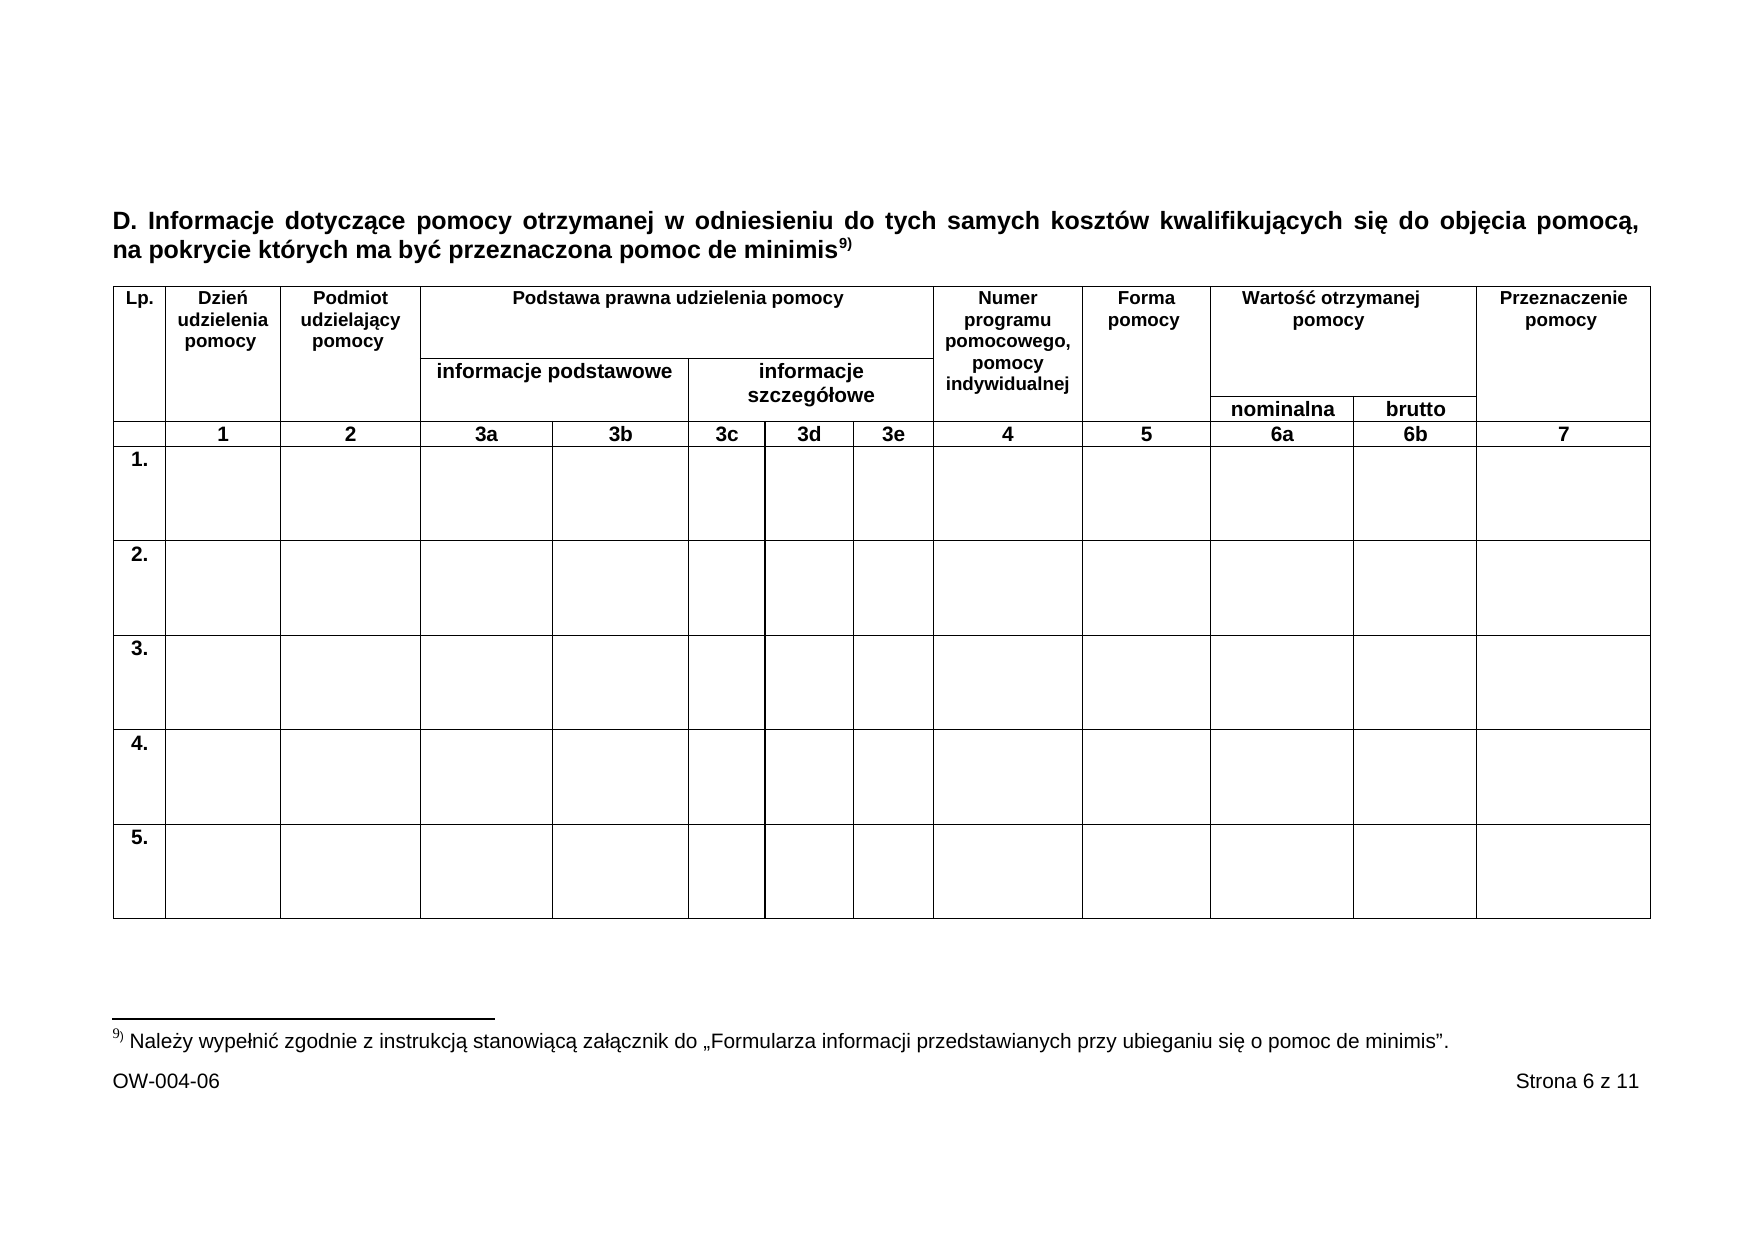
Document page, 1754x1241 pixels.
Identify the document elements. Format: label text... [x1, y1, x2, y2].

table_cell 1. [114, 447, 165, 540]
table_cell [689, 730, 764, 824]
table_cell [553, 541, 688, 635]
text D. Informacje dotyczące pomocy otrzymanej w odniesieniu do tych samych kosztów kwalifikujących się do objęcia pomocą, na pokrycie których ma być przeznaczona pomoc de minimis) [112, 206, 1642, 264]
table_cell [166, 730, 280, 824]
table_cell [166, 636, 280, 729]
table_cell [854, 447, 933, 540]
table_cell [1083, 730, 1210, 824]
table_header Dzień udzielenia pomocy [166, 287, 280, 421]
table_cell 2. [114, 541, 165, 635]
table_cell [1211, 730, 1353, 824]
table_header Lp. [114, 287, 165, 421]
table_cell [1211, 825, 1353, 918]
table_cell [1211, 447, 1353, 540]
table_cell [1477, 825, 1650, 918]
table_cell 4 [934, 422, 1082, 446]
table_cell [281, 825, 420, 918]
table_cell [854, 825, 933, 918]
table_cell [934, 541, 1082, 635]
table_cell 3a [421, 422, 552, 446]
table_cell [1354, 636, 1476, 729]
table_cell [934, 825, 1082, 918]
table_cell 5. [114, 825, 165, 918]
table_header Podmiot udzielający pomocy [281, 287, 420, 421]
table_cell [689, 447, 764, 540]
table_cell [1354, 541, 1476, 635]
table_cell [689, 825, 764, 918]
table_cell [766, 730, 853, 824]
table_cell [854, 541, 933, 635]
table_cell 7 [1477, 422, 1650, 446]
table_cell [1477, 636, 1650, 729]
table_cell [1354, 730, 1476, 824]
table_cell [766, 636, 853, 729]
table_cell 1 [166, 422, 280, 446]
table_cell [1477, 447, 1650, 540]
table_header Numer programu pomocowego, pomocy indywidualnej [934, 287, 1082, 421]
table_cell [421, 541, 552, 635]
table_cell 3c [689, 422, 764, 446]
table_cell [1477, 730, 1650, 824]
table_cell [553, 825, 688, 918]
table_cell 3b [553, 422, 688, 446]
table_cell 2 [281, 422, 420, 446]
table_cell [934, 447, 1082, 540]
table_cell [553, 636, 688, 729]
table_header Podstawa prawna udzielenia pomocy [421, 287, 933, 358]
table_cell [281, 730, 420, 824]
table_cell [689, 541, 764, 635]
table_header Przeznaczenie pomocy [1477, 287, 1650, 421]
table_cell [421, 730, 552, 824]
table_cell [1083, 825, 1210, 918]
table_cell 4. [114, 730, 165, 824]
table_cell 3d [766, 422, 853, 446]
table_cell [166, 447, 280, 540]
table_cell [166, 825, 280, 918]
table_cell 3e [854, 422, 933, 446]
table_cell [1211, 636, 1353, 729]
table_cell [934, 730, 1082, 824]
table_header Wartość otrzymanej pomocy [1211, 287, 1476, 396]
table_cell [421, 447, 552, 540]
table_cell 6a [1211, 422, 1353, 446]
table_cell 5 [1083, 422, 1210, 446]
table_cell [421, 825, 552, 918]
table_cell [1354, 447, 1476, 540]
text ) Należy wypełnić zgodnie z instrukcją stanowiącą załącznik do „Formularza informacji przedstawianych przy ubieganiu się o pomoc de minimis”. [112, 1025, 1642, 1054]
table_cell [1083, 541, 1210, 635]
table_cell [1083, 636, 1210, 729]
table_cell [1477, 541, 1650, 635]
table_cell brutto [1354, 397, 1476, 421]
table_cell [766, 825, 853, 918]
table_cell [281, 636, 420, 729]
table_cell informacje podstawowe [421, 359, 688, 421]
table_cell [766, 447, 853, 540]
table_cell [281, 447, 420, 540]
table_cell [553, 730, 688, 824]
table_cell 6b [1354, 422, 1476, 446]
table_cell nominalna [1211, 397, 1353, 421]
table_cell [166, 541, 280, 635]
table_cell informacje szczegółowe [689, 359, 933, 421]
table_cell [934, 636, 1082, 729]
table_cell [281, 541, 420, 635]
table_cell [114, 422, 165, 446]
table_cell [689, 636, 764, 729]
table_header Forma pomocy [1083, 287, 1210, 421]
table_cell [1083, 447, 1210, 540]
table_cell [854, 730, 933, 824]
table_cell [854, 636, 933, 729]
table_cell 3. [114, 636, 165, 729]
table_cell [766, 541, 853, 635]
table_cell [1211, 541, 1353, 635]
table_cell [421, 636, 552, 729]
table_cell [553, 447, 688, 540]
table_cell [1354, 825, 1476, 918]
